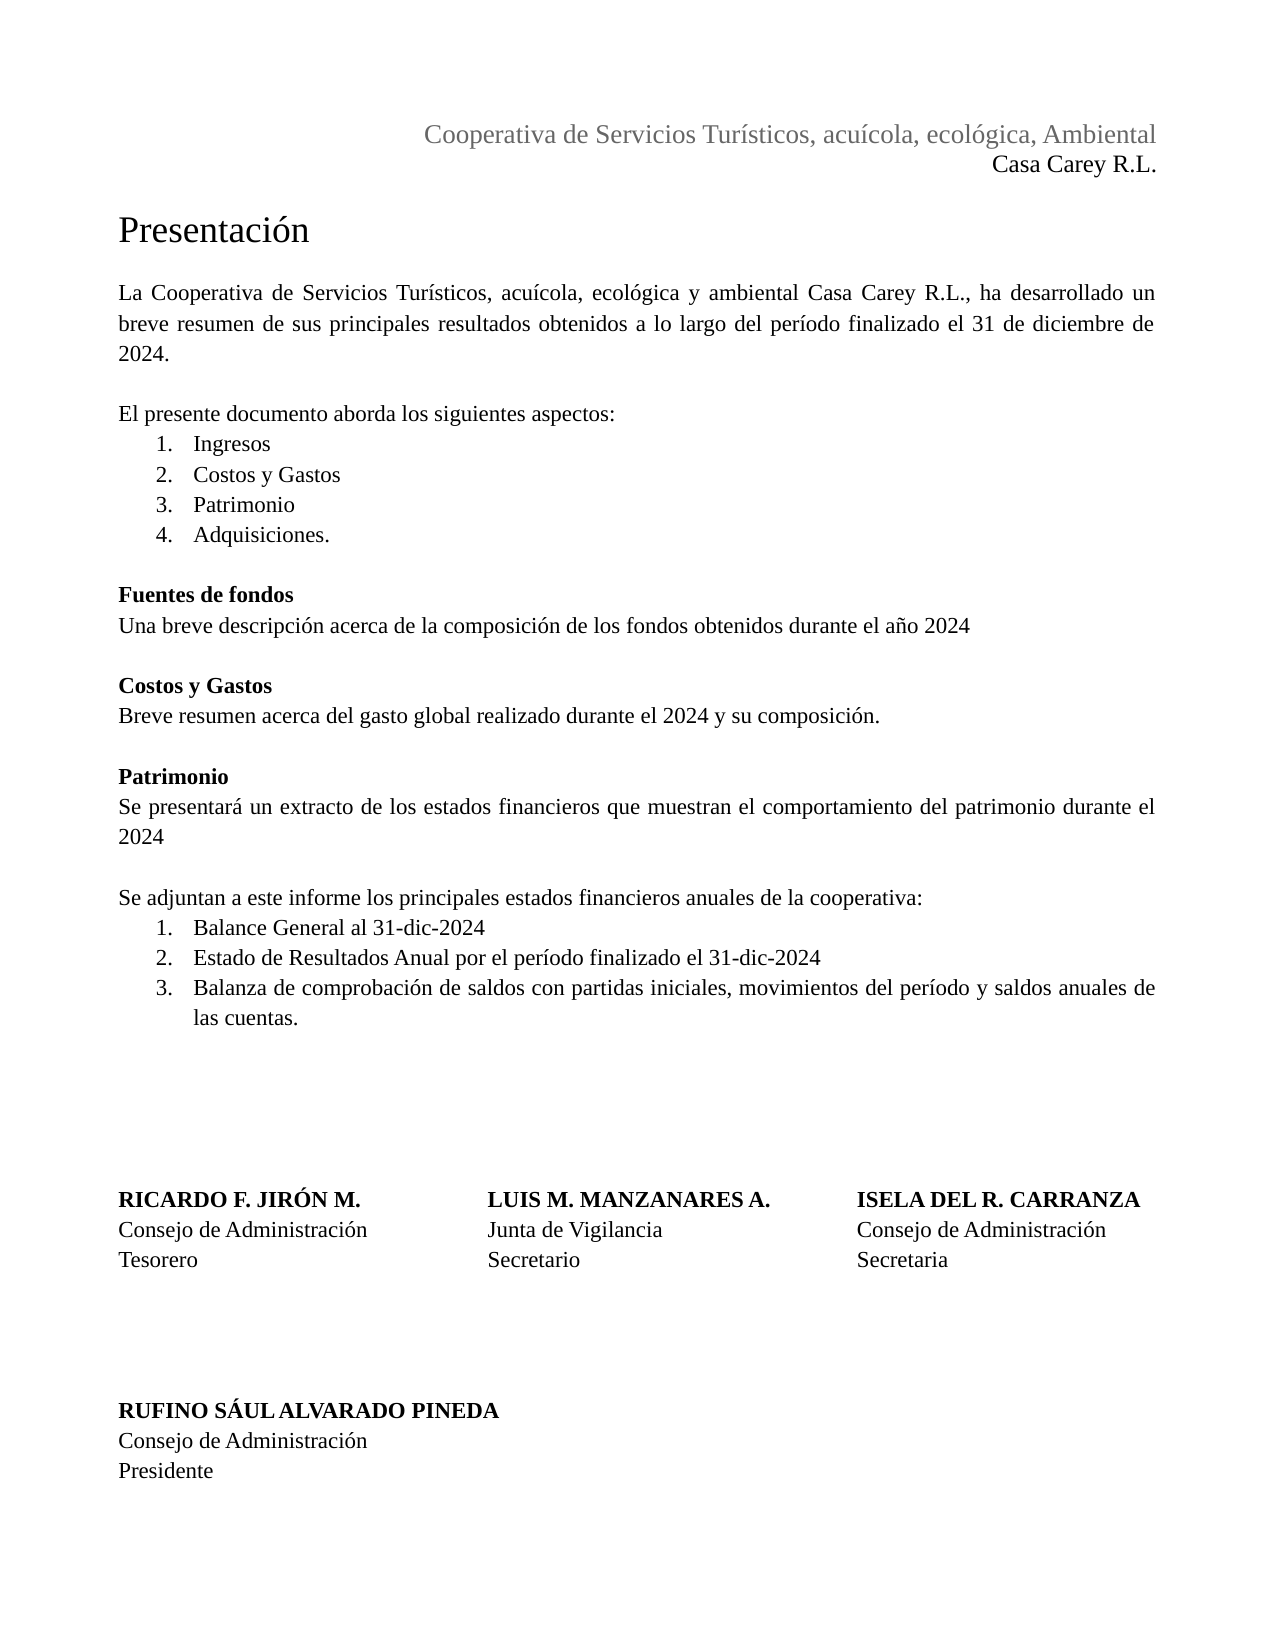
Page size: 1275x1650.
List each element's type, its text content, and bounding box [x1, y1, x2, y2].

text RUFINO SÁUL ALVARADO PINEDA [118, 1397, 1157, 1423]
text RICARDO F. JIRÓN M. LUIS M. MANZANARES A. ISELA DEL R. CARRANZA [118, 1186, 1157, 1212]
text Se presentará un extracto de los estados financieros que muestran el comportamiento del patrimonio durante el 2024 [118, 793, 1157, 849]
text La Cooperativa de Servicios Turísticos, acuícola, ecológica y ambiental Casa Carey R.L., ha desarrollado un breve resumen de sus principales resultados obtenidos a lo largo del período finalizado el 31 de diciembre de 2024. [118, 279, 1157, 366]
list Estado de Resultados Anual por el período finalizado el 31-dic-2024 [156, 944, 1157, 970]
list Adquisiciones. [156, 521, 1157, 547]
text Tesorero Secretario Secretaria [118, 1246, 1157, 1272]
list Balance General al 31-dic-2024 [156, 914, 1157, 940]
text Costos y Gastos [118, 672, 1157, 698]
text Se adjuntan a este informe los principales estados financieros anuales de la cooperativa: [118, 883, 1157, 910]
text Breve resumen acerca del gasto global realizado durante el 2024 y su composición. [118, 702, 1157, 729]
text Presentación [118, 207, 1157, 251]
text Patrimonio [118, 763, 1157, 789]
list Patrimonio [156, 491, 1157, 517]
list Ingresos [156, 430, 1157, 457]
list Balanza de comprobación de saldos con partidas iniciales, movimientos del período y saldos anuales de las cuentas. [156, 974, 1157, 1031]
text Consejo de Administración Junta de Vigilancia Consejo de Administración [118, 1216, 1157, 1242]
text Consejo de Administración [118, 1427, 1157, 1454]
text Fuentes de fondos [118, 581, 1157, 608]
text El presente documento aborda los siguientes aspectos: [118, 400, 1157, 427]
text Presidente [118, 1457, 1157, 1484]
list Costos y Gastos [156, 461, 1157, 487]
text Una breve descripción acerca de la composición de los fondos obtenidos durante el año 2024 [118, 612, 1157, 638]
